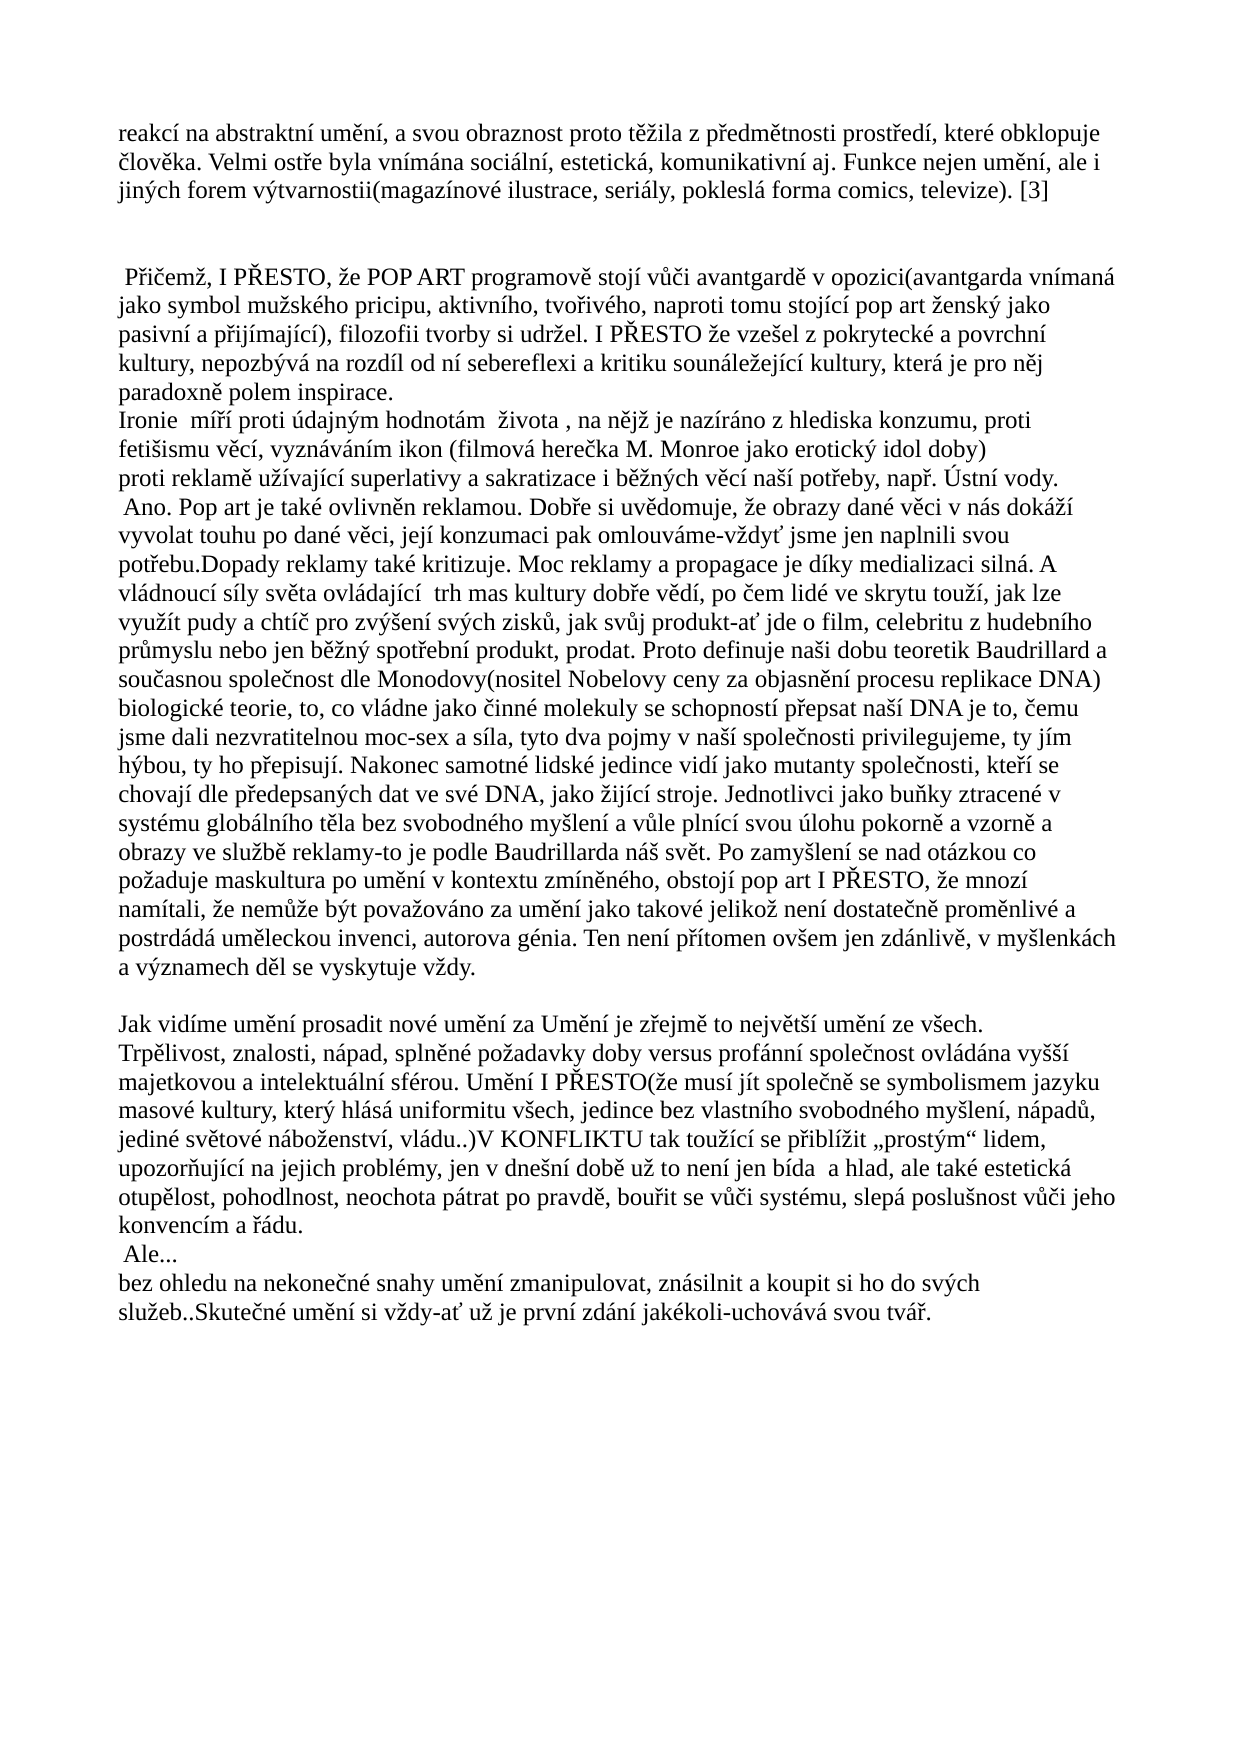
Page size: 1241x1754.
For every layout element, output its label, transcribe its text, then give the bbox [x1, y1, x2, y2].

text Ale... [118, 1239, 1122, 1268]
text Přičemž, I PŘESTO, že POP ART programově stojí vůči avantgardě v opozici(avantgarda vnímaná jako symbol mužského pricipu, aktivního, tvořivého, naproti tomu stojící pop art ženský jako pasivní a přijímající), filozofii tvorby si udržel. I PŘESTO že vzešel z pokrytecké a povrchní kultury, nepozbývá na rozdíl od ní sebereflexi a kritiku sounáležející kultury, která je pro něj paradoxně polem inspirace. [118, 262, 1122, 406]
text Ironie míří proti údajným hodnotám života , na nějž je nazíráno z hlediska konzumu, proti fetišismu věcí, vyznáváním ikon (filmová herečka M. Monroe jako erotický idol doby) [118, 406, 1122, 463]
text Trpělivost, znalosti, nápad, splněné požadavky doby versus profánní společnost ovládána vyšší majetkovou a intelektuální sférou. Umění I PŘESTO(že musí jít společně se symbolismem jazyku masové kultury, který hlásá uniformitu všech, jedince bez vlastního svobodného myšlení, nápadů, jediné světové náboženství, vládu..)V KONFLIKTU tak toužící se přiblížit „prostým“ lidem, upozorňující na jejich problémy, jen v dnešní době už to není jen bída a hlad, ale také estetická otupělost, pohodlnost, neochota pátrat po pravdě, bouřit se vůči systému, slepá poslušnost vůči jeho konvencím a řádu. [118, 1038, 1122, 1239]
text Ano. Pop art je také ovlivněn reklamou. Dobře si uvědomuje, že obrazy dané věci v nás dokáží vyvolat touhu po dané věci, její konzumaci pak omlouváme-vždyť jsme jen naplnili svou potřebu.Dopady reklamy také kritizuje. Moc reklamy a propagace je díky medializaci silná. A vládnoucí síly světa ovládající trh mas kultury dobře vědí, po čem lidé ve skrytu touží, jak lze využít pudy a chtíč pro zvýšení svých zisků, jak svůj produkt-ať jde o film, celebritu z hudebního průmyslu nebo jen běžný spotřební produkt, prodat. Proto definuje naši dobu teoretik Baudrillard a současnou společnost dle Monodovy(nositel Nobelovy ceny za objasnění procesu replikace DNA) biologické teorie, to, co vládne jako činné molekuly se schopností přepsat naší DNA je to, čemu jsme dali nezvratitelnou moc-sex a síla, tyto dva pojmy v naší společnosti privilegujeme, ty jím hýbou, ty ho přepisují. Nakonec samotné lidské jedince vidí jako mutanty společnosti, kteří se chovají dle předepsaných dat ve své DNA, jako žijící stroje. Jednotlivci jako buňky ztracené v systému globálního těla bez svobodného myšlení a vůle plnící svou úlohu pokorně a vzorně a obrazy ve službě reklamy-to je podle Baudrillarda náš svět. Po zamyšlení se nad otázkou co požaduje maskultura po umění v kontextu zmíněného, obstojí pop art I PŘESTO, že mnozí namítali, že nemůže být považováno za umění jako takové jelikož není dostatečně proměnlivé a postrdádá uměleckou invenci, autorova génia. Ten není přítomen ovšem jen zdánlivě, v myšlenkách a významech děl se vyskytuje vždy. [118, 492, 1122, 981]
text bez ohledu na nekonečné snahy umění zmanipulovat, znásilnit a koupit si ho do svých služeb..Skutečné umění si vždy-ať už je první zdání jakékoli-uchovává svou tvář. [118, 1268, 1122, 1326]
text Jak vidíme umění prosadit nové umění za Umění je zřejmě to největší umění ze všech. [118, 1009, 1122, 1038]
text reakcí na abstraktní umění, a svou obraznost proto těžila z předmětnosti prostředí, které obklopuje člověka. Velmi ostře byla vnímána sociální, estetická, komunikativní aj. Funkce nejen umění, ale i jiných forem výtvarnostii(magazínové ilustrace, seriály, pokleslá forma comics, televize). [3] [118, 118, 1122, 204]
text proti reklamě užívající superlativy a sakratizace i běžných věcí naší potřeby, např. Ústní vody. [118, 463, 1122, 492]
